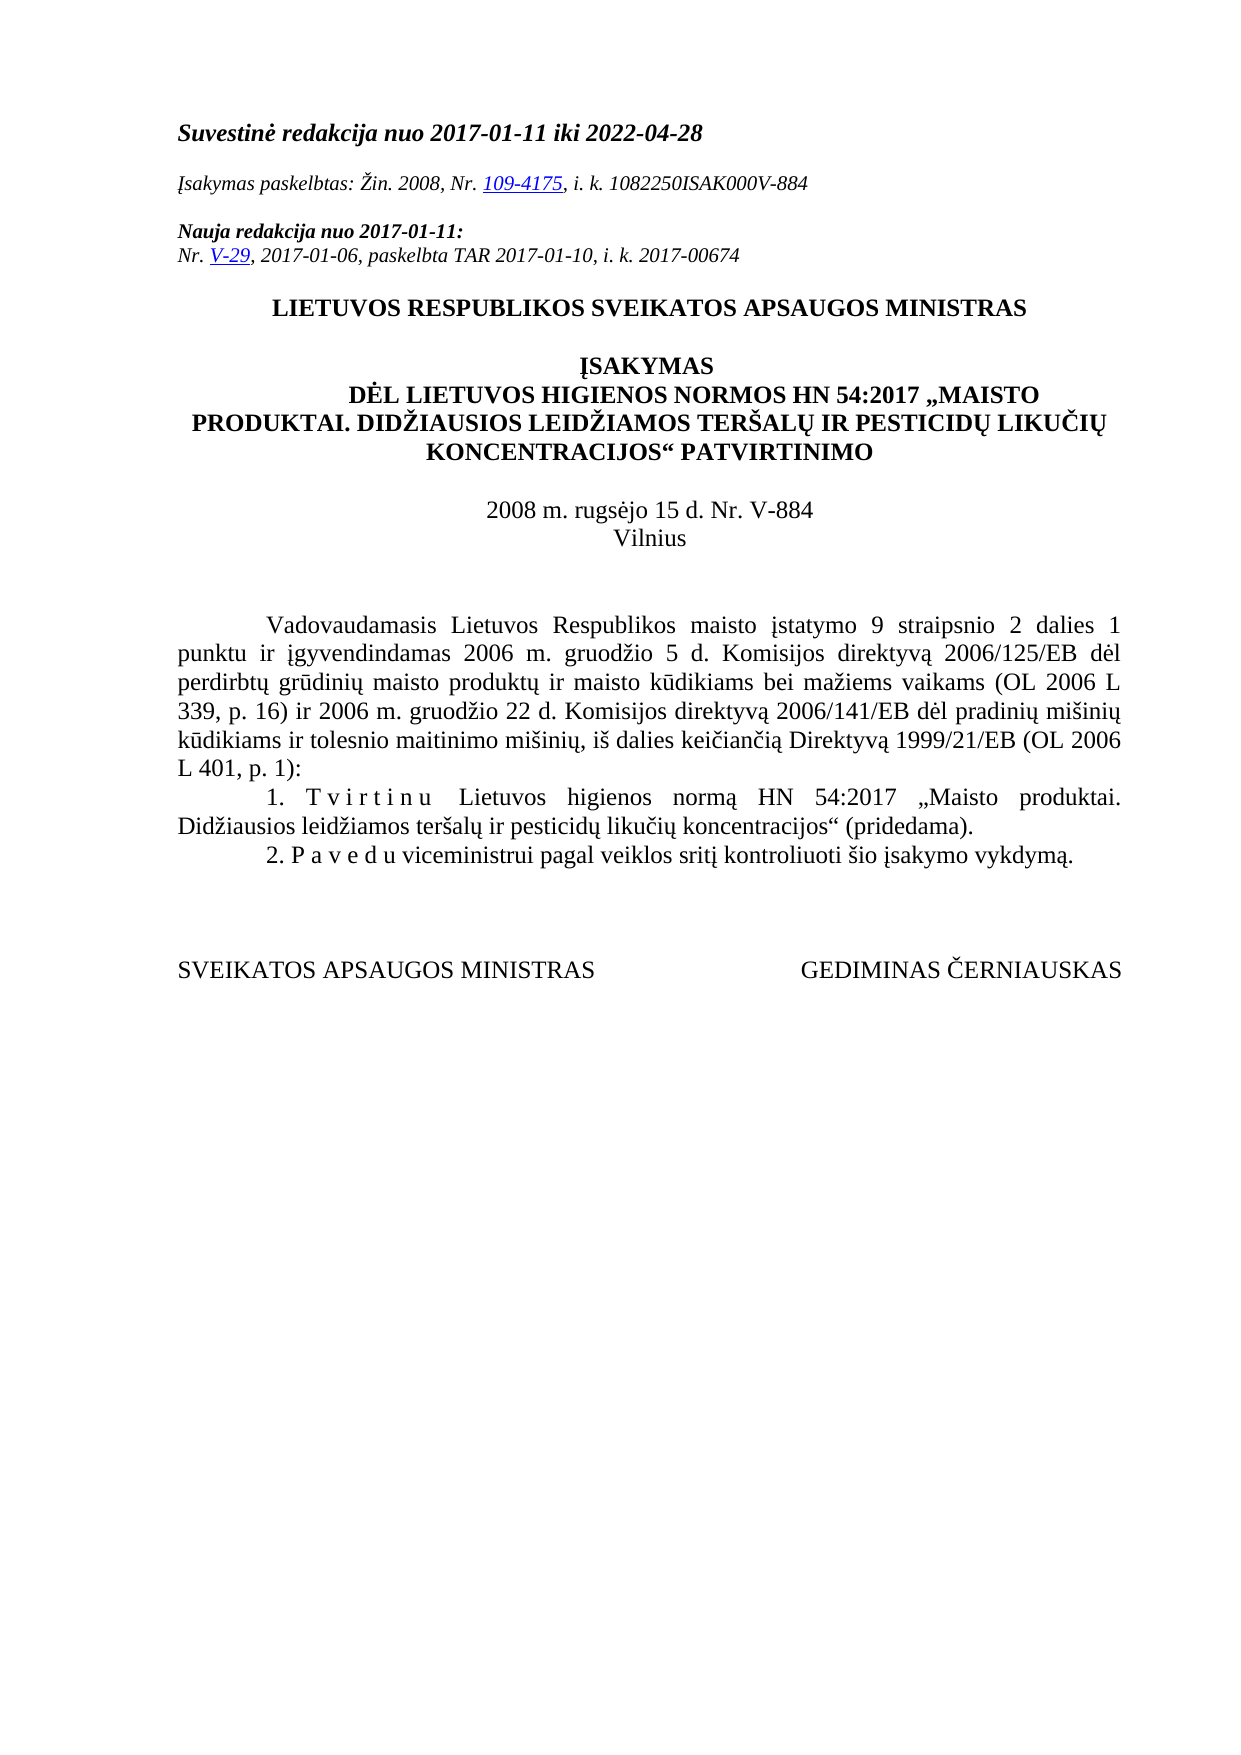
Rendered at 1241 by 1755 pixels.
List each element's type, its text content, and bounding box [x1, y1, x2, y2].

text ĮSAKYMAS [177, 351, 1122, 380]
text Suvestinė redakcija nuo 2017-01-11 iki 2022-04-28 [177, 118, 1122, 147]
text SVEIKATOS APSAUGOS MINISTRAS GEDIMINAS ČERNIAUSKAS [177, 955, 1122, 983]
text Nauja redakcija nuo 2017-01-11: [177, 219, 1122, 243]
text LIETUVOS RESPUBLIKOS SVEIKATOS APSAUGOS MINISTRAS [177, 293, 1122, 322]
text Vadovaudamasis Lietuvos Respublikos maisto įstatymo 9 straipsnio 2 dalies 1 punktu ir įgyvendindamas 2006 m. gruodžio 5 d. Komisijos direktyvą 2006/125/EB dėl perdirbtų grūdinių maisto produktų ir maisto kūdikiams bei mažiems vaikams (OL 2006 L 339, p. 16) ir 2006 m. gruodžio 22 d. Komisijos direktyvą 2006/141/EB dėl pradinių mišinių kūdikiams ir tolesnio maitinimo mišinių, iš dalies keičiančią Direktyvą 1999/21/EB (OL 2006 L 401, p. 1): [177, 610, 1122, 782]
text Įsakymas paskelbtas: Žin. 2008, Nr. 109-4175, i. k. 1082250ISAK000V-884 [177, 171, 1122, 195]
text Vilnius [177, 523, 1122, 552]
text 2008 m. rugsėjo 15 d. Nr. V-884 [177, 495, 1122, 523]
text DĖL LIETUVOS HIGIENOS NORMOS HN 54:2017 „MAISTO PRODUKTAI. DIDŽIAUSIOS LEIDŽIAMOS TERŠALŲ IR PESTICIDŲ LIKUČIŲ KONCENTRACIJOS“ PATVIRTINIMO [177, 380, 1122, 466]
text Nr. V-29, 2017-01-06, paskelbta TAR 2017-01-10, i. k. 2017-00674 [177, 243, 1122, 267]
text 2. P a v e d u viceministrui pagal veiklos sritį kontroliuoti šio įsakymo vykdymą. [177, 840, 1122, 868]
text 1. Tvirtinu Lietuvos higienos normą HN 54:2017 „Maisto produktai. Didžiausios leidžiamos teršalų ir pesticidų likučių koncentracijos“ (pridedama). [177, 782, 1122, 840]
